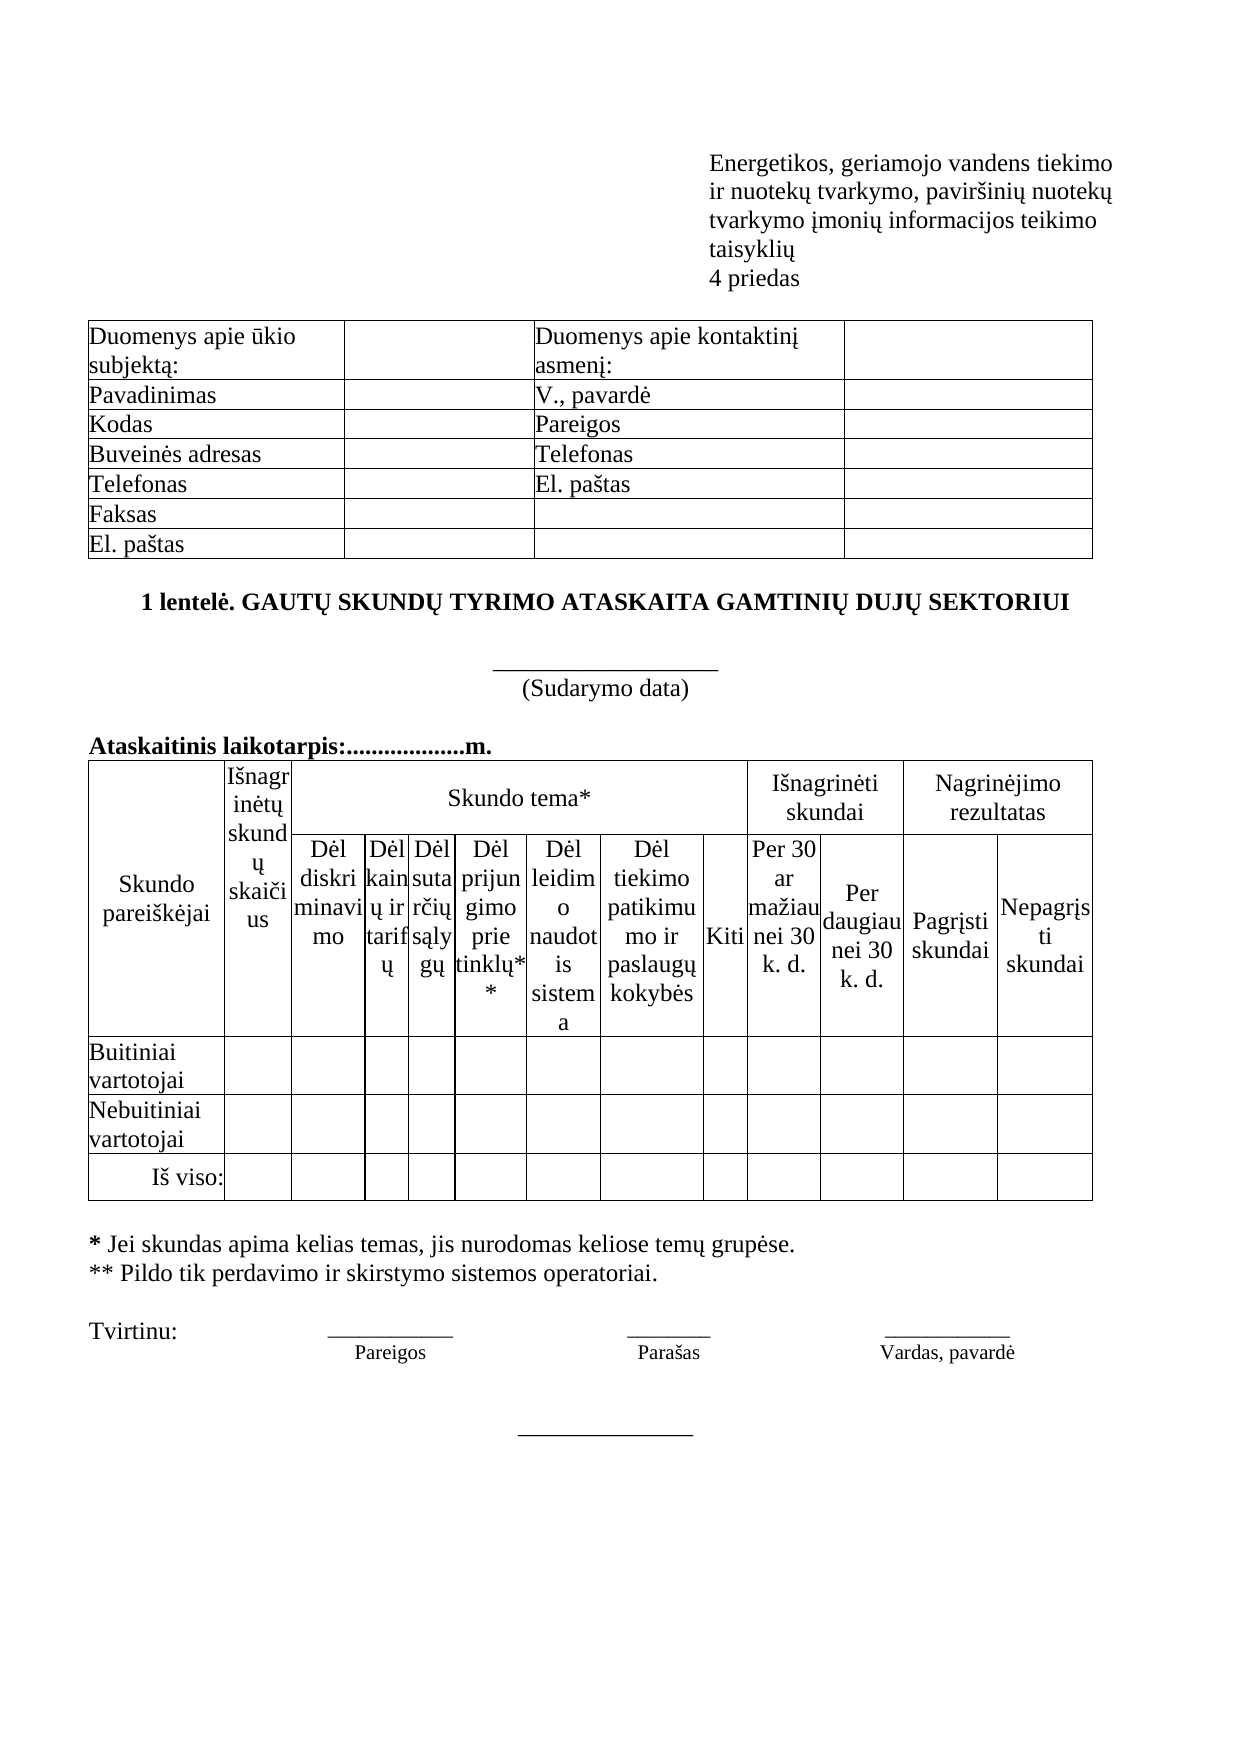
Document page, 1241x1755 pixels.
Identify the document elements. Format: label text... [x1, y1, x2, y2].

table_cell [345, 410, 534, 438]
table_cell Dėl leidimo naudotis sistema [527, 835, 600, 1036]
table_cell [845, 380, 1092, 408]
table_cell Pagrįsti skundai [904, 835, 997, 1036]
text __________________ [89, 645, 1122, 673]
table_cell [345, 439, 534, 468]
table_cell [345, 529, 534, 557]
table_cell [345, 499, 534, 528]
table_cell [225, 1037, 291, 1094]
table_cell [601, 1154, 703, 1200]
table_cell [845, 469, 1092, 498]
table_cell El. paštas [89, 529, 344, 557]
table_cell [998, 1037, 1092, 1094]
table_cell [748, 1095, 820, 1153]
text Ataskaitinis laikotarpis:...................m. [89, 731, 1122, 760]
table_cell [704, 1095, 747, 1153]
table_cell [535, 499, 844, 528]
table_header Nagrinėjimo rezultatas [904, 761, 1092, 833]
table_cell [366, 1037, 408, 1094]
table_cell [456, 1037, 526, 1094]
table_cell [527, 1154, 600, 1200]
table_cell [292, 1037, 364, 1094]
table_cell [366, 1154, 408, 1200]
table_cell [345, 380, 534, 408]
table_cell [409, 1095, 454, 1153]
table_header ________ Parašas [536, 1316, 802, 1382]
table_cell Dėl sutarčių sąlygų [409, 835, 454, 1036]
text 1 lentelė. GAUTŲ SKUNDŲ TYRIMO ATASKAITA GAMTINIŲ DUJŲ SEKTORIUI [89, 587, 1122, 616]
table_cell [704, 1154, 747, 1200]
table_cell [601, 1095, 703, 1153]
text ** Pildo tik perdavimo ir skirstymo sistemos operatoriai. [89, 1258, 1122, 1287]
table_cell Telefonas [535, 439, 844, 468]
table_header Skundo tema* [292, 761, 747, 833]
table_cell Kodas [89, 410, 344, 438]
table_cell [345, 469, 534, 498]
table_header [345, 321, 534, 379]
table_cell Dėl kainų ir tarifų [366, 835, 408, 1036]
table_cell [292, 1095, 364, 1153]
table_cell [845, 410, 1092, 438]
table_cell Dėl diskriminavimo [292, 835, 364, 1036]
table_cell [366, 1095, 408, 1153]
table_cell Dėl tiekimo patikimumo ir paslaugų kokybės [601, 835, 703, 1036]
table_cell [409, 1037, 454, 1094]
table_cell Buveinės adresas [89, 439, 344, 468]
table_cell [845, 529, 1092, 557]
table_cell [821, 1037, 903, 1094]
table_header Išnagrinėti skundai [748, 761, 903, 833]
table_cell Iš viso: [89, 1154, 224, 1200]
table_header Duomenys apie kontaktinį asmenį: [535, 321, 844, 379]
table_cell [456, 1154, 526, 1200]
table_cell Faksas [89, 499, 344, 528]
table_cell [998, 1154, 1092, 1200]
text ______________ [89, 1411, 1122, 1439]
table_cell Kiti [704, 835, 747, 1036]
table_cell [904, 1037, 997, 1094]
table_cell [225, 1095, 291, 1153]
table_header ____________ Vardas, pavardė [802, 1316, 1092, 1382]
table_cell [527, 1095, 600, 1153]
table_cell [527, 1037, 600, 1094]
text Energetikos, geriamojo vandens tiekimo ir nuotekų tvarkymo, paviršinių nuotekų tvarkymo įmonių informacijos teikimo taisyklių [709, 148, 1122, 263]
table_cell [904, 1095, 997, 1153]
table_cell Dėl prijungimo prie tinklų** [456, 835, 526, 1036]
table_cell [535, 529, 844, 557]
table_cell [292, 1154, 364, 1200]
table_cell V., pavardė [535, 380, 844, 408]
table_cell [748, 1154, 820, 1200]
table_cell Per daugiau nei 30 k. d. [821, 835, 903, 1036]
table_header [845, 321, 1092, 379]
table_cell [601, 1037, 703, 1094]
table_cell Telefonas [89, 469, 344, 498]
table_header Duomenys apie ūkio subjektą: [89, 321, 344, 379]
table_cell [748, 1037, 820, 1094]
table_cell [704, 1037, 747, 1094]
table_cell [456, 1095, 526, 1153]
table_cell Buitiniai vartotojai [89, 1037, 224, 1094]
table_cell Pavadinimas [89, 380, 344, 408]
text 4 priedas [709, 263, 1122, 291]
table_cell Nepagrįsti skundai [998, 835, 1092, 1036]
text (Sudarymo data) [89, 673, 1122, 702]
table_header ____________ Pareigos [245, 1316, 536, 1382]
table_cell [409, 1154, 454, 1200]
table_cell [904, 1154, 997, 1200]
table_cell [845, 499, 1092, 528]
table_header Išnagrinėtų skundų skaičius [225, 761, 291, 1036]
table_cell [998, 1095, 1092, 1153]
table_cell [845, 439, 1092, 468]
table_cell Pareigos [535, 410, 844, 438]
table_cell [821, 1154, 903, 1200]
table_cell [821, 1095, 903, 1153]
table_cell Per 30 ar mažiau nei 30 k. d. [748, 835, 820, 1036]
text * Jei skundas apima kelias temas, jis nurodomas keliose temų grupėse. [89, 1229, 1122, 1258]
table_header Skundo pareiškėjai [89, 761, 224, 1036]
table_cell El. paštas [535, 469, 844, 498]
table_header Tvirtinu: [89, 1316, 245, 1382]
table_cell [225, 1154, 291, 1200]
table_cell Nebuitiniai vartotojai [89, 1095, 224, 1153]
